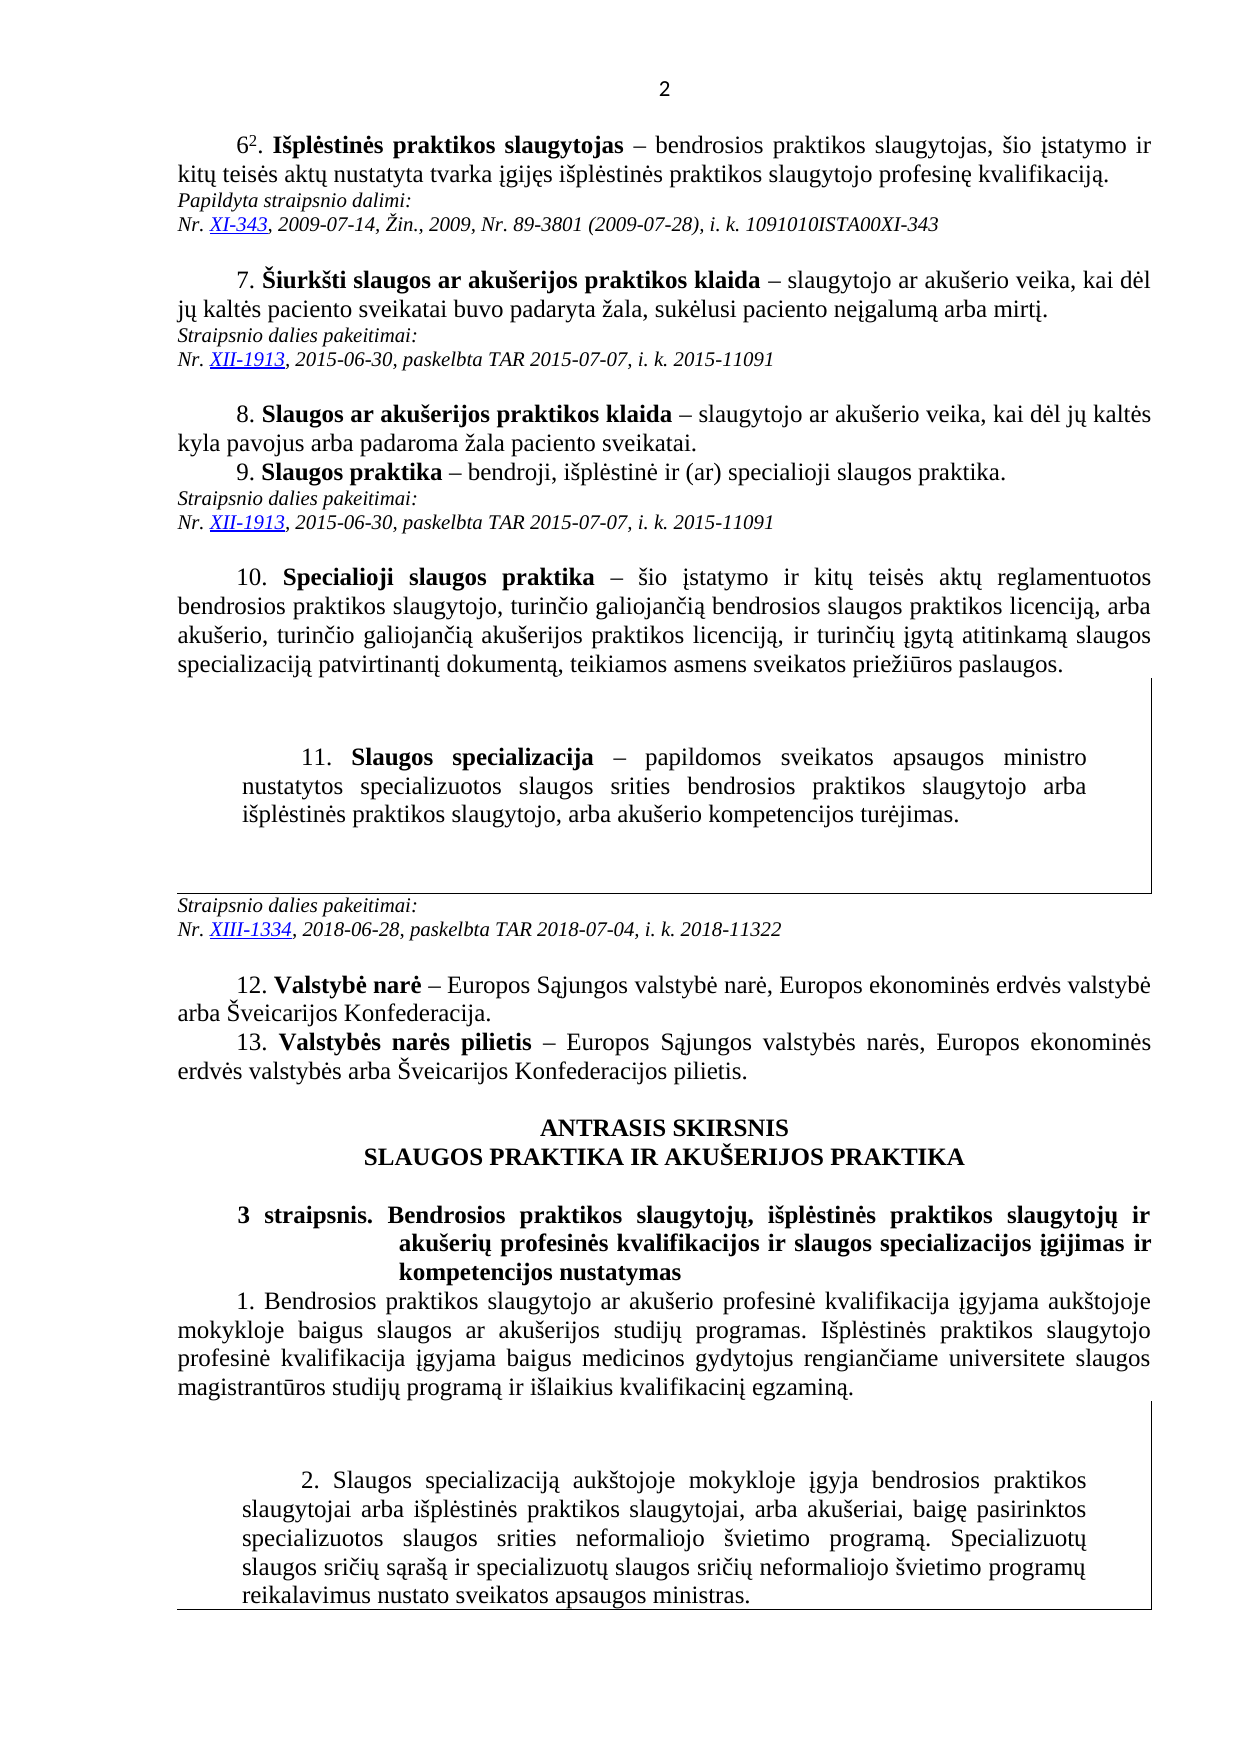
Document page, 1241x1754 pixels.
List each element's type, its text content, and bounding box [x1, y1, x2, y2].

text 2. Slaugos specializaciją aukštojoje mokykloje įgyja bendrosios praktikos slaugytojai arba išplėstinės praktikos slaugytojai, arba akušeriai, baigę pasirinktos specializuotos slaugos srities neformaliojo švietimo programą. Specializuotų slaugos sričių sąrašą ir specializuotų slaugos sričių neformaliojo švietimo programų reikalavimus nustato sveikatos apsaugos ministras. [177, 1401, 1151, 1609]
text 3 straipsnis. Bendrosios praktikos slaugytojų, išplėstinės praktikos slaugytojų ir akušerių profesinės kvalifikacijos ir slaugos specializacijos įgijimas ir kompetencijos nustatymas [237, 1200, 1152, 1286]
text 11. Slaugos specializacija – papildomos sveikatos apsaugos ministro nustatytos specializuotos slaugos srities bendrosios praktikos slaugytojo arba išplėstinės praktikos slaugytojo, arba akušerio kompetencijos turėjimas. [177, 677, 1152, 893]
text 8. Slaugos ar akušerijos praktikos klaida – slaugytojo ar akušerio veika, kai dėl jų kaltės kyla pavojus arba padaroma žala paciento sveikatai. [177, 399, 1152, 457]
text Nr. XIII-1334, 2018-06-28, paskelbta TAR 2018-07-04, i. k. 2018-11322 [177, 917, 1152, 941]
text 12. Valstybė narė – Europos Sąjungos valstybė narė, Europos ekonominės erdvės valstybė arba Šveicarijos Konfederacija. [177, 970, 1152, 1027]
text Nr. XII-1913, 2015-06-30, paskelbta TAR 2015-07-07, i. k. 2015-11091 [177, 347, 1152, 371]
text Nr. XI-343, 2009-07-14, Žin., 2009, Nr. 89-3801 (2009-07-28), i. k. 1091010ISTA00XI-343 [177, 212, 1152, 236]
text Straipsnio dalies pakeitimai: [177, 893, 1152, 917]
text 13. Valstybės narės pilietis – Europos Sąjungos valstybės narės, Europos ekonominės erdvės valstybės arba Šveicarijos Konfederacijos pilietis. [177, 1027, 1152, 1085]
text Nr. XII-1913, 2015-06-30, paskelbta TAR 2015-07-07, i. k. 2015-11091 [177, 510, 1152, 534]
text 1. Bendrosios praktikos slaugytojo ar akušerio profesinė kvalifikacija įgyjama aukštojoje mokykloje baigus slaugos ar akušerijos studijų programas. Išplėstinės praktikos slaugytojo profesinė kvalifikacija įgyjama baigus medicinos gydytojus rengiančiame universitete slaugos magistrantūros studijų programą ir išlaikius kvalifikacinį egzaminą. [177, 1286, 1152, 1401]
text 62. Išplėstinės praktikos slaugytojas – bendrosios praktikos slaugytojas, šio įstatymo ir kitų teisės aktų nustatyta tvarka įgijęs išplėstinės praktikos slaugytojo profesinę kvalifikaciją. [177, 131, 1152, 188]
text SLAUGOS PRAKTIKA IR AKUŠERIJOS PRAKTIKA [177, 1142, 1152, 1171]
text ANTRASIS SKIRSNIS [177, 1113, 1152, 1142]
text Straipsnio dalies pakeitimai: [177, 486, 1152, 510]
text 7. Šiurkšti slaugos ar akušerijos praktikos klaida – slaugytojo ar akušerio veika, kai dėl jų kaltės paciento sveikatai buvo padaryta žala, sukėlusi paciento neįgalumą arba mirtį. [177, 265, 1152, 322]
text Straipsnio dalies pakeitimai: [177, 322, 1152, 347]
text Papildyta straipsnio dalimi: [177, 188, 1152, 212]
text 10. Specialioji slaugos praktika – šio įstatymo ir kitų teisės aktų reglamentuotos bendrosios praktikos slaugytojo, turinčio galiojančią bendrosios slaugos praktikos licenciją, arba akušerio, turinčio galiojančią akušerijos praktikos licenciją, ir turinčių įgytą atitinkamą slaugos specializaciją patvirtinantį dokumentą, teikiamos asmens sveikatos priežiūros paslaugos. [177, 562, 1152, 677]
text 9. Slaugos praktika – bendroji, išplėstinė ir (ar) specialioji slaugos praktika. [177, 457, 1152, 486]
